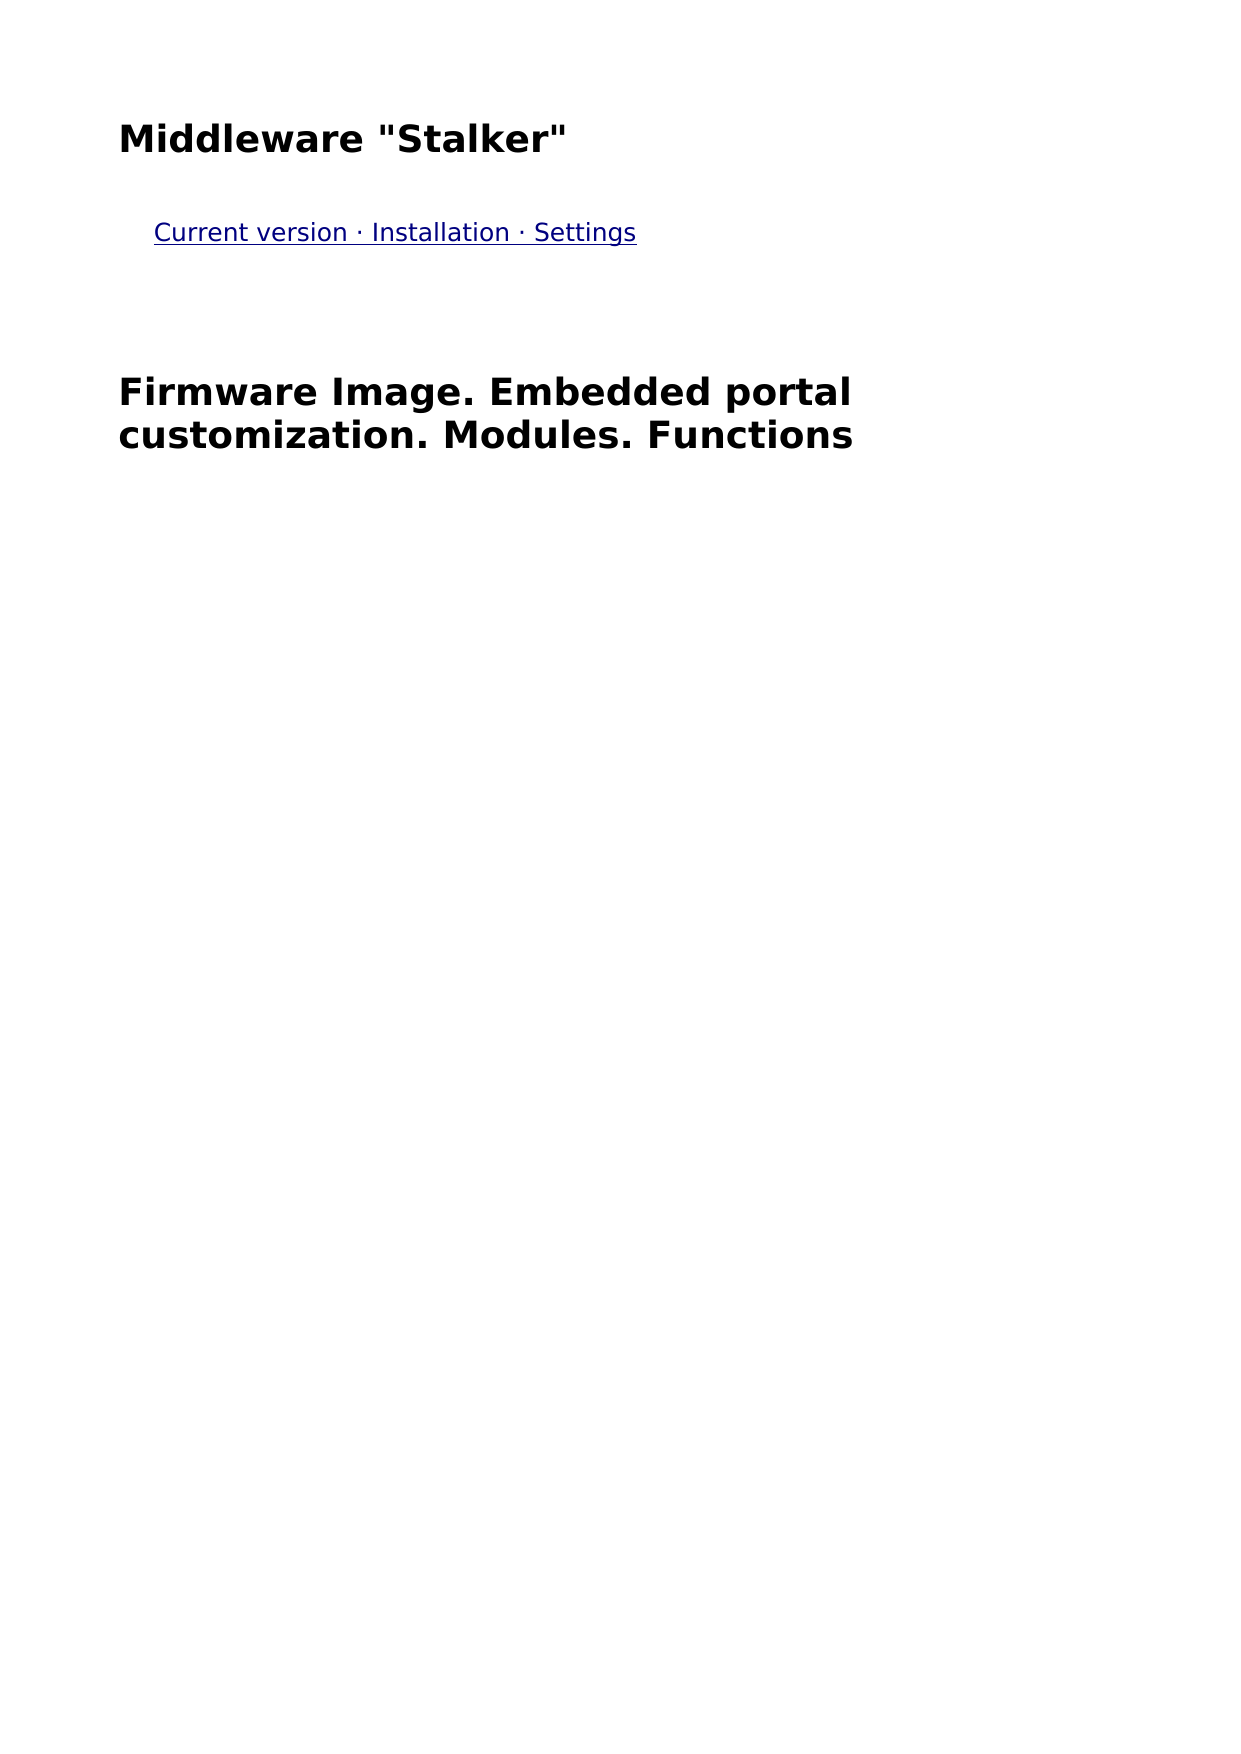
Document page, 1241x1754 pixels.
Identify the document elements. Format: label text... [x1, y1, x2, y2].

table_header Current version ⋅ Installation · Settings [118, 183, 1113, 283]
subtitle Firmware Image. Embedded portal customization. Modules. Functions [118, 371, 1122, 458]
subtitle Middleware "Stalker" [118, 118, 1122, 162]
